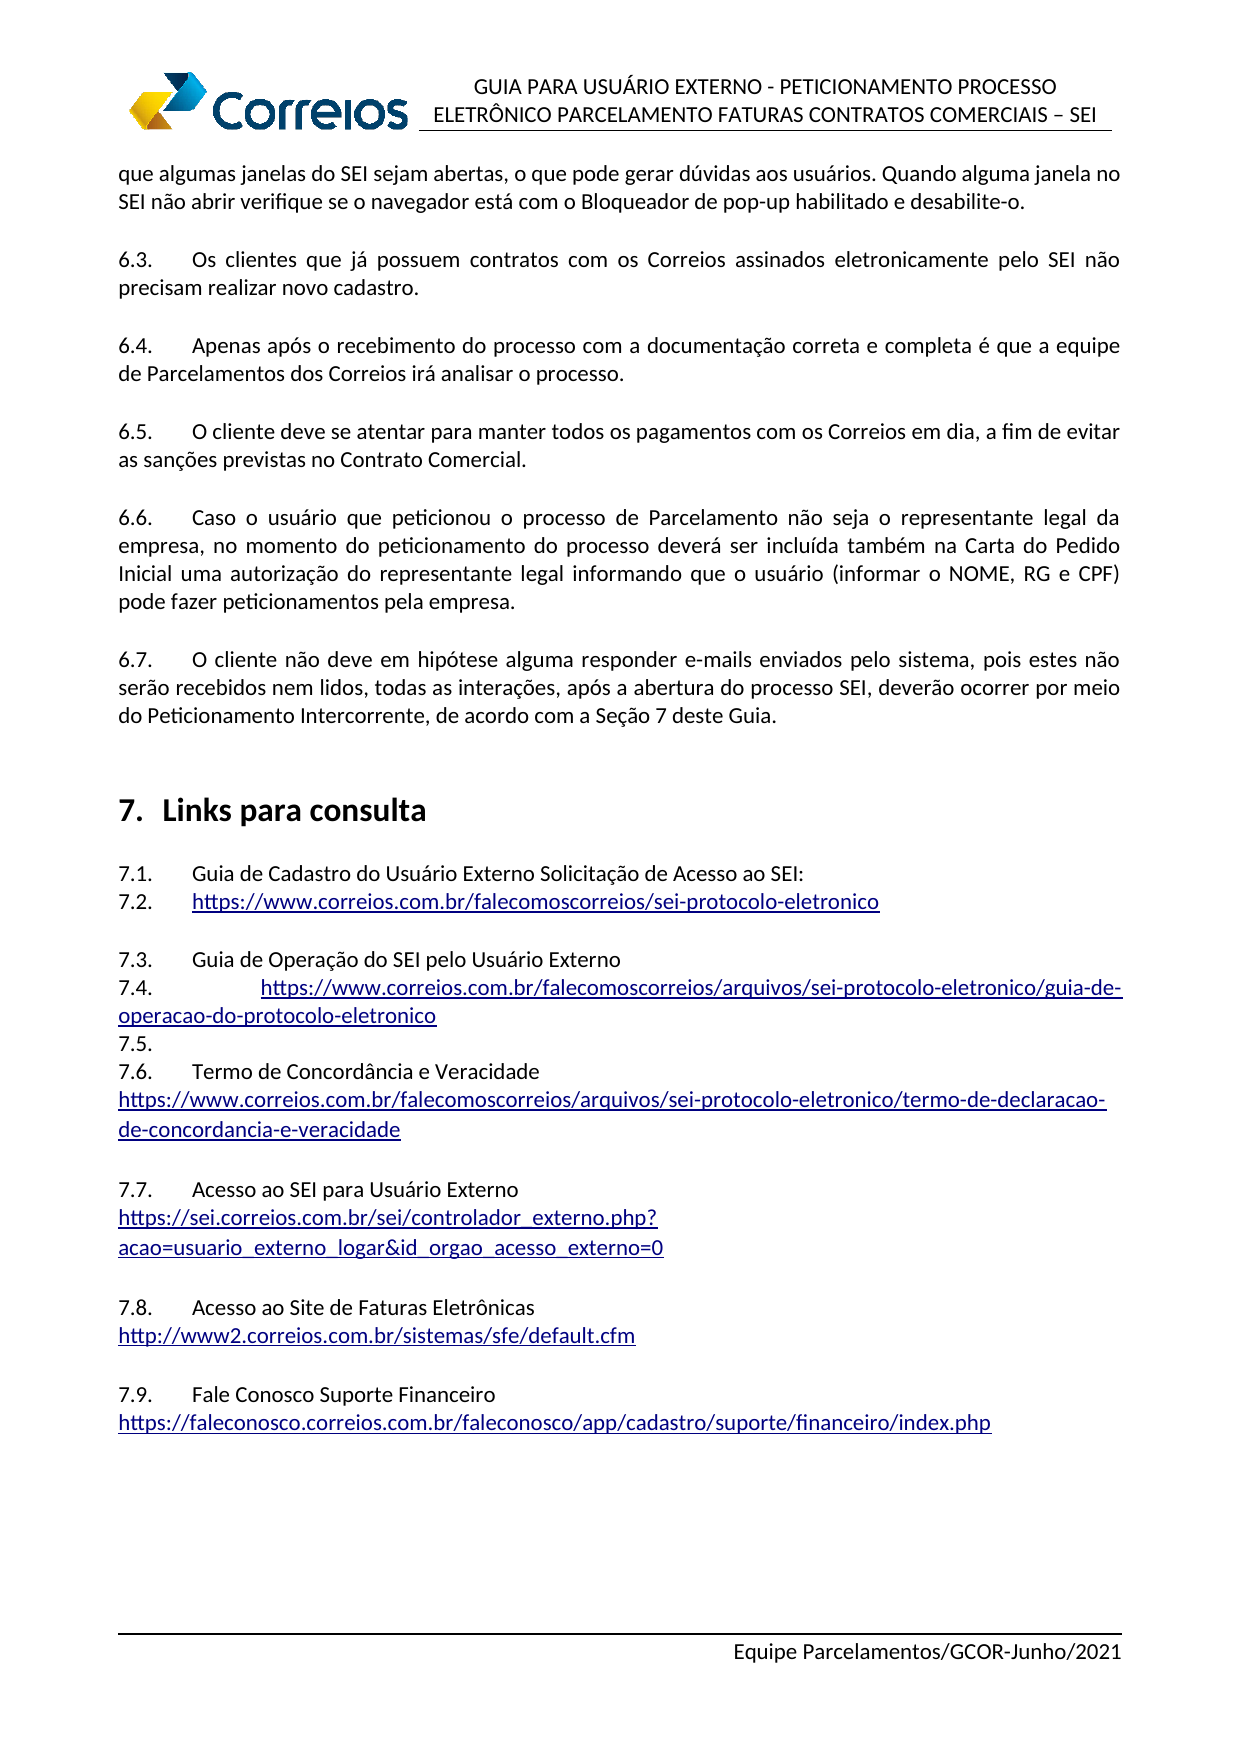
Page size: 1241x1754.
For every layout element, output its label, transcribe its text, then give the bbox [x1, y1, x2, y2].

text http://www2.correios.com.br/sistemas/sfe/default.cfm [118, 1321, 1122, 1349]
subtitle Caso o usuário que peticionou o processo de Parcelamento não seja o representante legal da empresa, no momento do peticionamento do processo deverá ser incluída também na Carta do Pedido Inicial uma autorização do representante legal informando que o usuário (informar o NOME, RG e CPF) pode fazer peticionamentos pela empresa. [118, 503, 1122, 615]
text https://faleconosco.correios.com.br/faleconosco/app/cadastro/suporte/financeiro/index.php [118, 1408, 1122, 1437]
text https://sei.correios.com.br/sei/controlador_externo.php?acao=usuario_externo_logar&id_orgao_acesso_externo=0 [118, 1203, 1122, 1261]
subtitle https://www.correios.com.br/falecomoscorreios/arquivos/sei-protocolo-eletronico/guia-de-operacao-do-protocolo-eletronico [118, 973, 1122, 1029]
subtitle Acesso ao Site de Faturas Eletrônicas [118, 1293, 1122, 1321]
subtitle Guia de Cadastro do Usuário Externo Solicitação de Acesso ao SEI: [118, 859, 1122, 887]
subtitle que algumas janelas do SEI sejam abertas, o que pode gerar dúvidas aos usuários. Quando alguma janela no SEI não abrir verifique se o navegador está com o Bloqueador de pop-up habilitado e desabilite-o. [118, 159, 1122, 215]
subtitle Os clientes que já possuem contratos com os Correios assinados eletronicamente pelo SEI não precisam realizar novo cadastro. [118, 245, 1122, 301]
subtitle Links para consulta [118, 789, 1122, 829]
subtitle O cliente deve se atentar para manter todos os pagamentos com os Correios em dia, a fim de evitar as sanções previstas no Contrato Comercial. [118, 417, 1122, 473]
subtitle Termo de Concordância e Veracidade [118, 1057, 1122, 1085]
subtitle Guia de Operação do SEI pelo Usuário Externo [118, 945, 1122, 973]
subtitle O cliente não deve em hipótese alguma responder e-mails enviados pelo sistema, pois estes não serão recebidos nem lidos, todas as interações, após a abertura do processo SEI, deverão ocorrer por meio do Peticionamento Intercorrente, de acordo com a Seção 7 deste Guia. [118, 645, 1122, 729]
subtitle Acesso ao SEI para Usuário Externo [118, 1175, 1122, 1203]
subtitle Fale Conosco Suporte Financeiro [118, 1381, 1122, 1408]
text https://www.correios.com.br/falecomoscorreios/arquivos/sei-protocolo-eletronico/termo-de-declaracao-de-concordancia-e-veracidade [118, 1085, 1122, 1143]
subtitle https://www.correios.com.br/falecomoscorreios/sei-protocolo-eletronico [118, 887, 1122, 915]
subtitle Apenas após o recebimento do processo com a documentação correta e completa é que a equipe de Parcelamentos dos Correios irá analisar o processo. [118, 331, 1122, 387]
